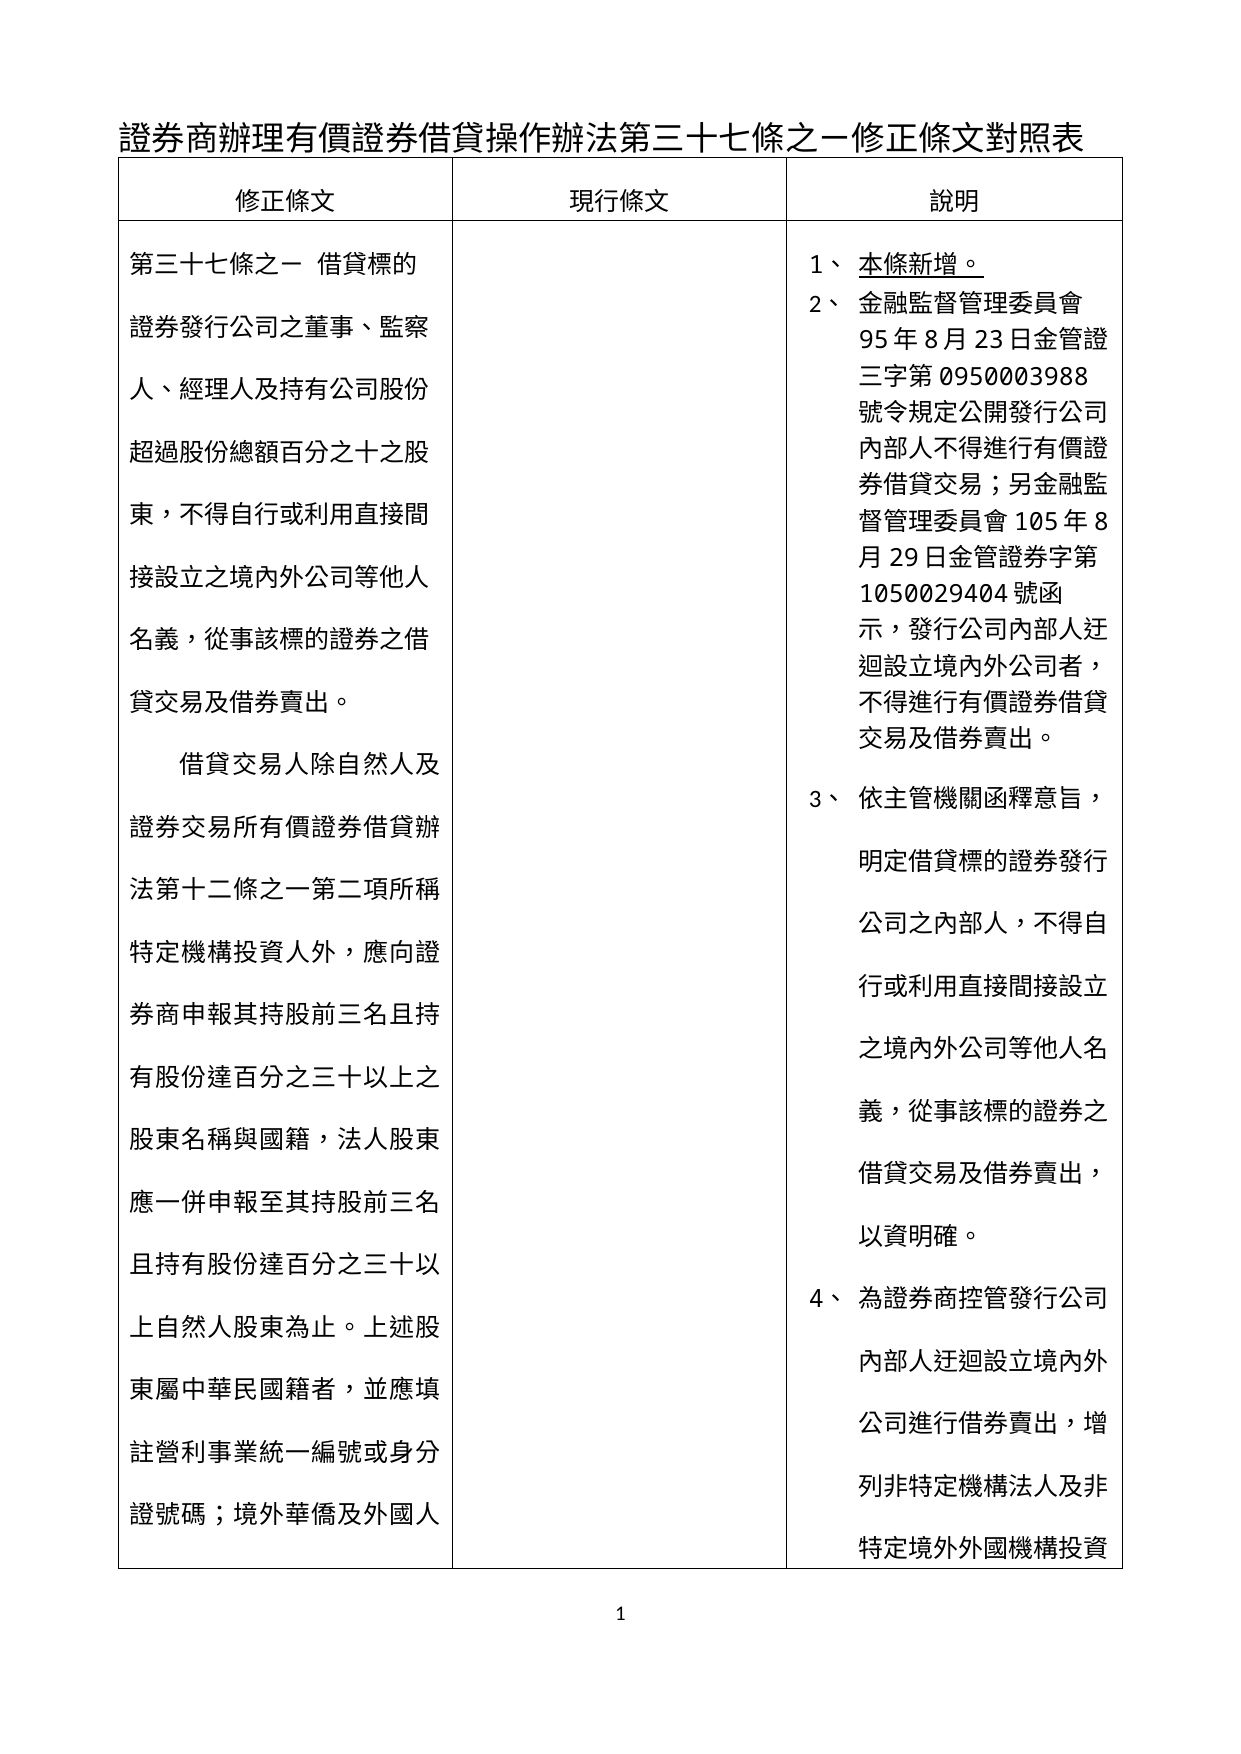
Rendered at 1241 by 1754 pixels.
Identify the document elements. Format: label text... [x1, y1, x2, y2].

table_cell 第三十七條之ㄧ 借貸標的證券發行公司之董事、監察人、經理人及持有公司股份超過股份總額百分之十之股東，不得自行或利用直接間接設立之境內外公司等他人名義，從事該標的證券之借貸交易及借券賣出。 借貸交易人除自然人及證券交易所有價證券借貸辦法第十二條之一第二項所稱特定機構投資人外，應向證券商申報其持股前三名且持有股份達百分之三十以上之股東名稱與國籍，法人股東應一併申報至其持股前三名且持有股份達百分之三十以上自然人股東為止。上述股東屬中華民國籍者，並應填註營利事業統一編號或身分證號碼；境外華僑及外國人 [119, 221, 452, 1567]
table_cell 本條新增。 金融監督管理委員會95年8月23日金管證三字第0950003988號令規定公開發行公司內部人不得進行有價證券借貸交易；另金融監督管理委員會105年8月29日金管證券字第1050029404號函示，發行公司內部人迂迴設立境內外公司者，不得進行有價證券借貸交易及借券賣出。 依主管機關函釋意旨，明定借貸標的證券發行公司之內部人，不得自行或利用直接間接設立之境內外公司等他人名義，從事該標的證券之借貸交易及借券賣出，以資明確。 為證券商控管發行公司內部人迂迴設立境內外公司進行借券賣出，增列非特定機構法人及非特定境外外國機構投資 [787, 221, 1122, 1567]
table_header 現行條文 [453, 158, 786, 220]
table_header 修正條文 [119, 158, 452, 220]
text 證券商辦理有價證券借貸操作辦法第三十七條之ㄧ修正條文對照表 [118, 94, 1122, 157]
table_cell [453, 221, 786, 1567]
table_header 說明 [787, 158, 1122, 220]
